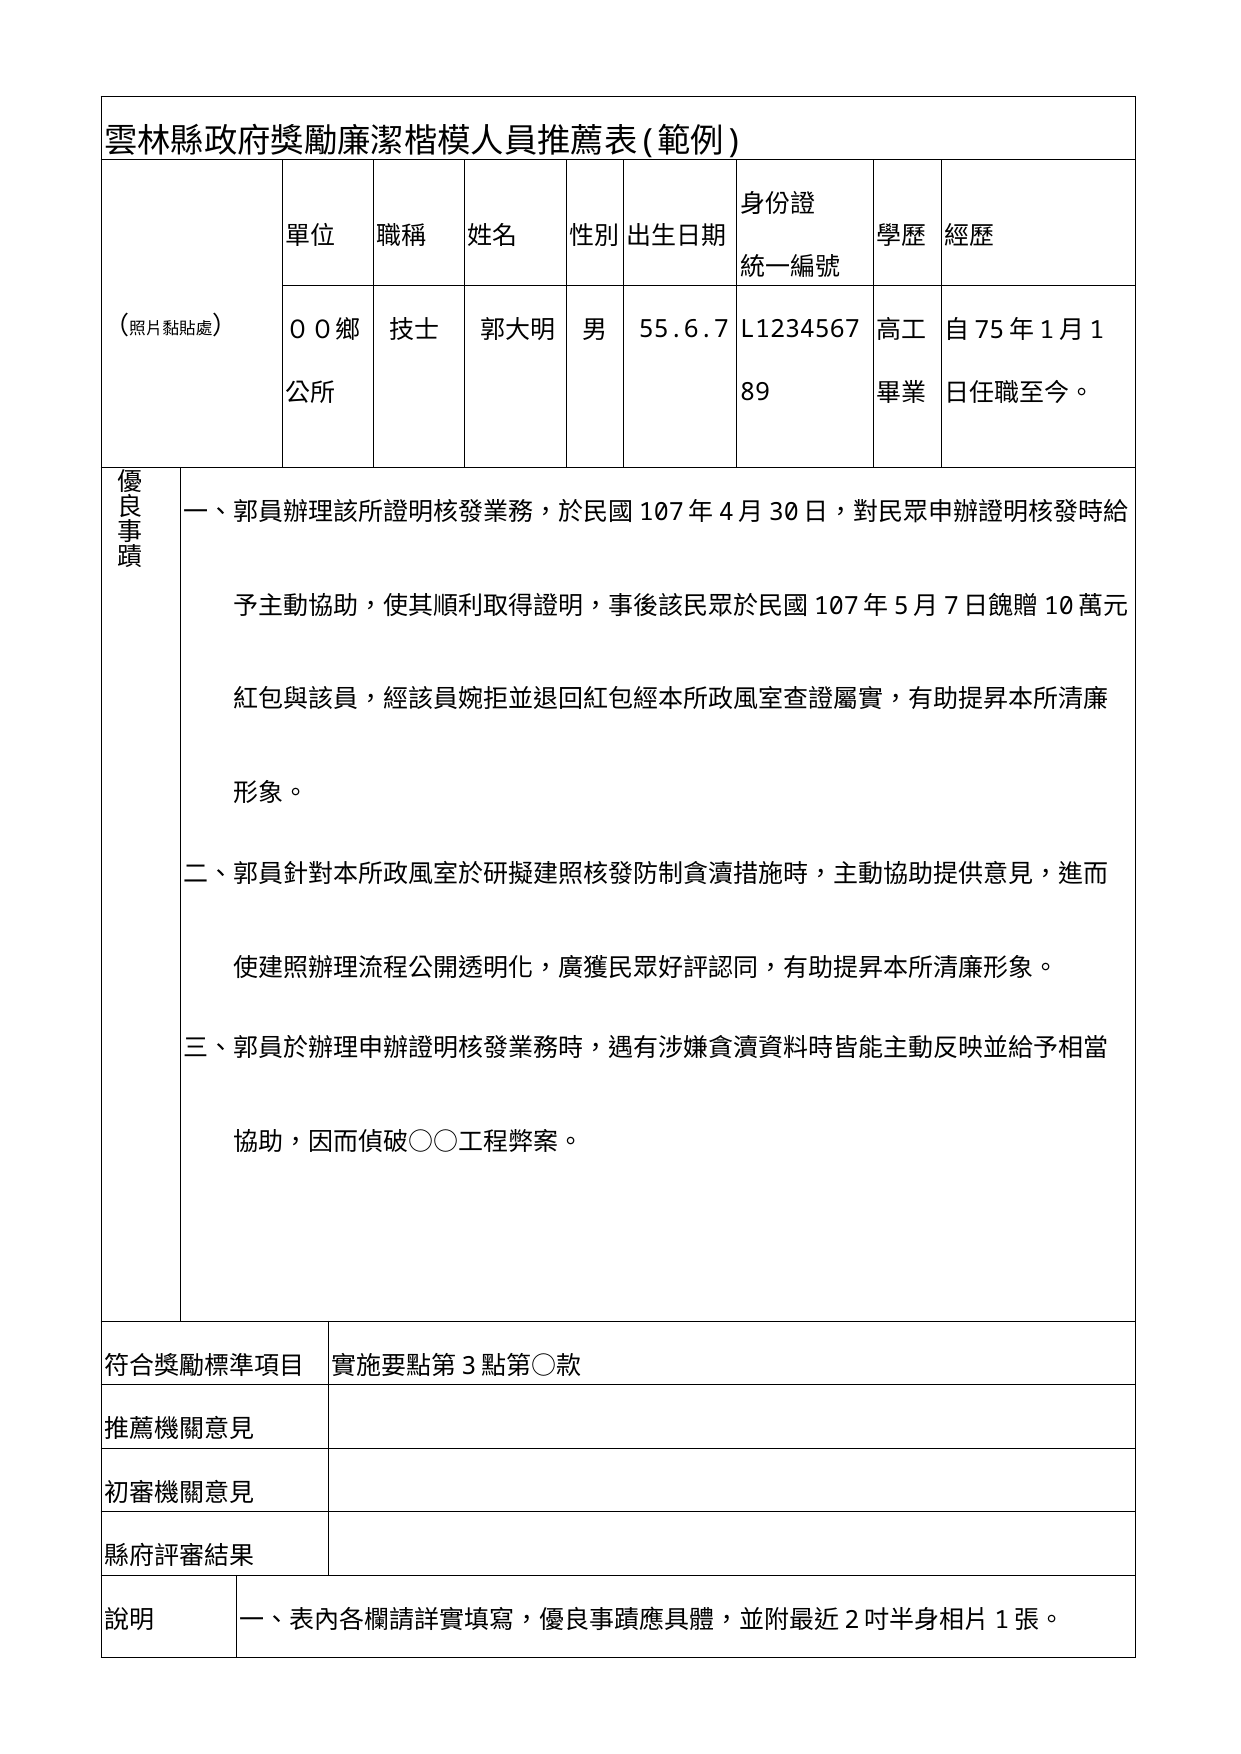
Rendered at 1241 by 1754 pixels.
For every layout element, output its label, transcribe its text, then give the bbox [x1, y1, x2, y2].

table_cell 性別 [567, 160, 623, 285]
table_cell （照片黏貼處） [102, 160, 282, 467]
table_cell 學歷 [874, 160, 941, 285]
table_header 雲林縣政府獎勵廉潔楷模人員推薦表(範例) [102, 97, 1135, 159]
table_cell 實施要點第3點第○款 [329, 1322, 1135, 1384]
table_cell 職稱 [374, 160, 464, 285]
table_cell 單位 [283, 160, 373, 285]
table_cell [329, 1385, 1135, 1448]
table_cell 技士 [374, 286, 464, 467]
table_cell [329, 1512, 1135, 1575]
table_cell 符合獎勵標準項目 [102, 1322, 328, 1384]
table_cell L123456789 [737, 286, 873, 467]
table_cell 縣府評審結果 [102, 1512, 328, 1575]
table_cell ００鄉公所 [283, 286, 373, 467]
table_cell 一、表內各欄請詳實填寫，優良事蹟應具體，並附最近2吋半身相片1張。 [237, 1576, 1135, 1657]
table_cell 自75年1月1日任職至今。 [942, 286, 1135, 467]
table_cell 身份證 統一編號 [737, 160, 873, 285]
table_cell 說明 [102, 1576, 236, 1657]
table_cell 推薦機關意見 [102, 1385, 328, 1448]
table_cell [329, 1449, 1135, 1511]
table_cell 男 [567, 286, 623, 467]
table_cell 經歷 [942, 160, 1135, 285]
table_cell 高工畢業 [874, 286, 941, 467]
table_cell 55.6.7 [624, 286, 736, 467]
table_cell 初審機關意見 [102, 1449, 328, 1511]
table_cell 一、郭員辦理該所證明核發業務，於民國107年4月30日，對民眾申辦證明核發時給予主動協助，使其順利取得證明，事後該民眾於民國107年5月7日餽贈10萬元紅包與該員，經該員婉拒並退回紅包經本所政風室查證屬實，有助提昇本所清廉形象。 二、郭員針對本所政風室於研擬建照核發防制貪瀆措施時，主動協助提供意見，進而使建照辦理流程公開透明化，廣獲民眾好評認同，有助提昇本所清廉形象。 三、郭員於辦理申辦證明核發業務時，遇有涉嫌貪瀆資料時皆能主動反映並給予相當協助，因而偵破○○工程弊案。 [181, 468, 1135, 1321]
table_cell 郭大明 [465, 286, 566, 467]
table_cell 出生日期 [624, 160, 736, 285]
table_cell 優良事蹟 [102, 468, 180, 1321]
table_cell 姓名 [465, 160, 566, 285]
